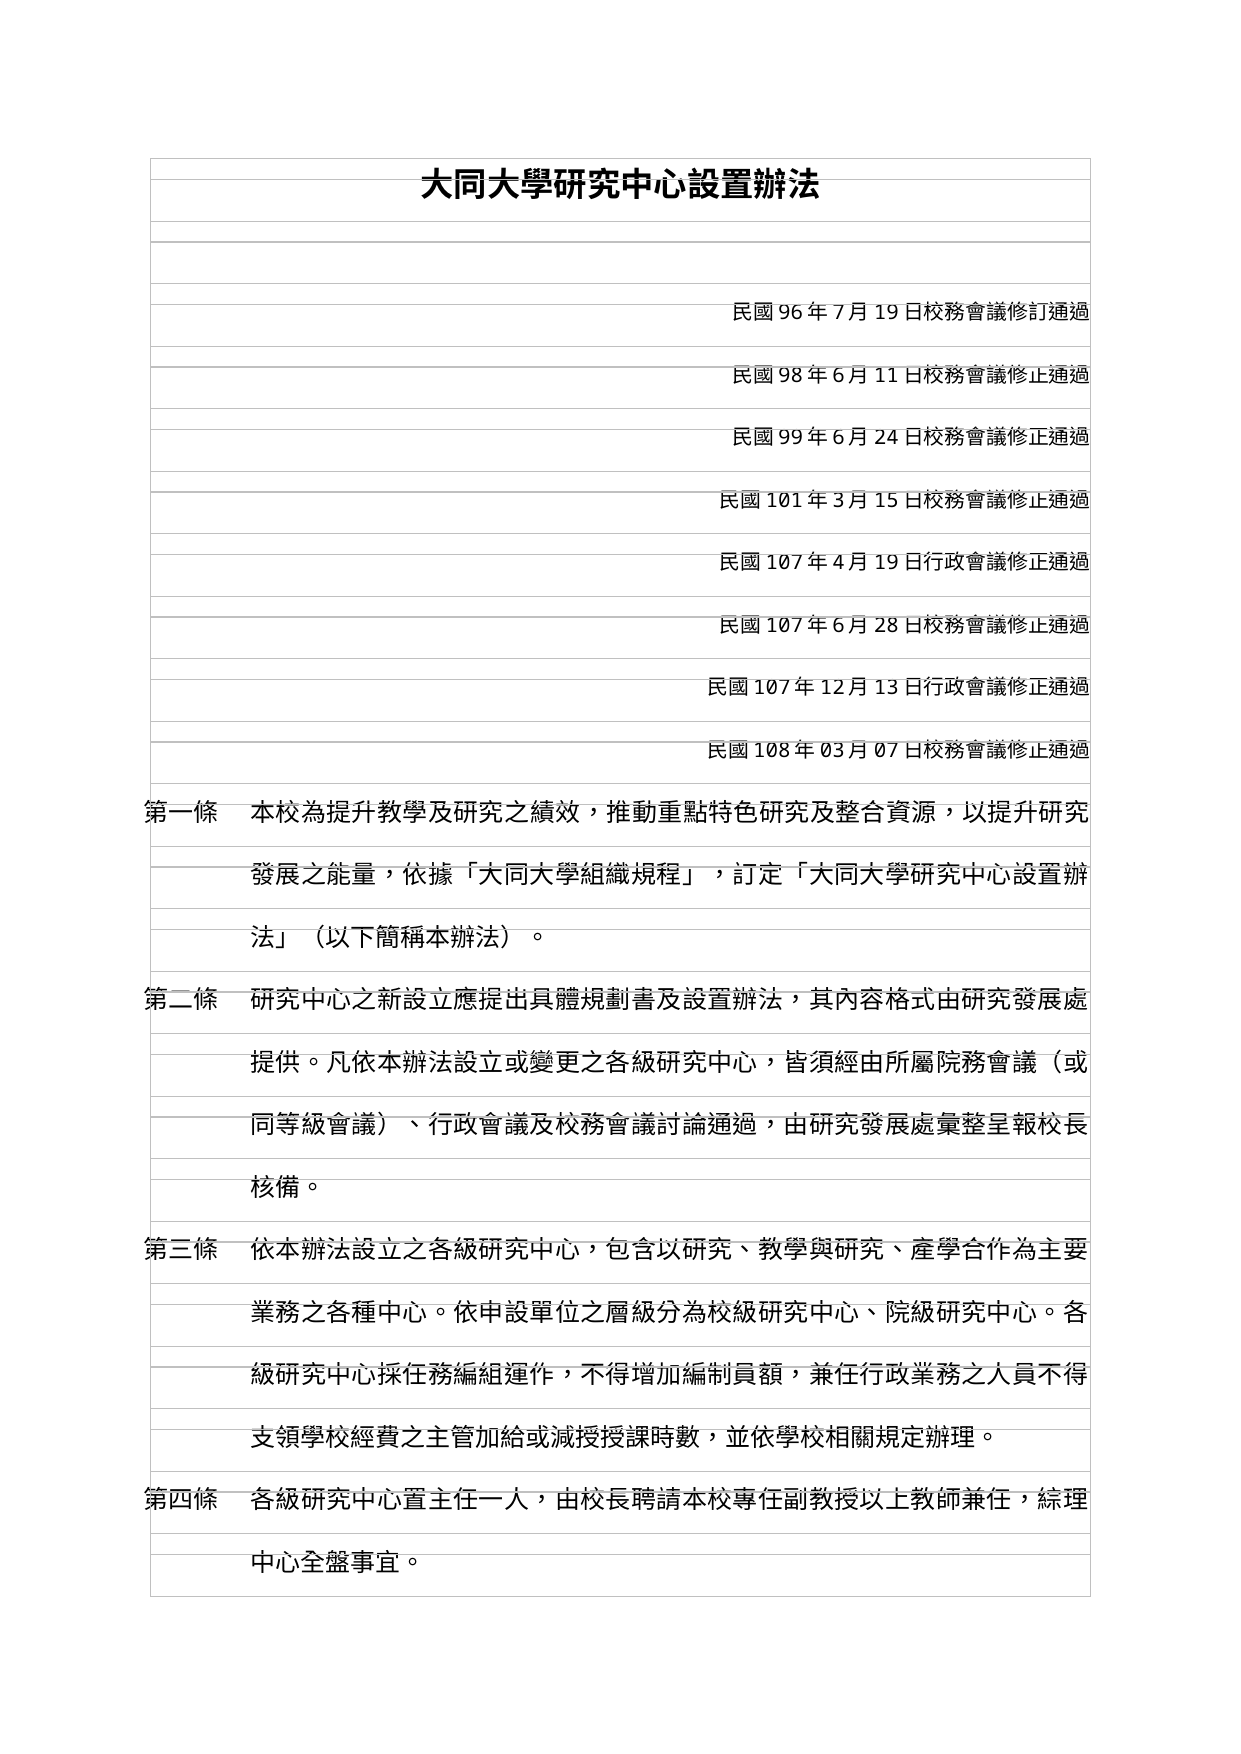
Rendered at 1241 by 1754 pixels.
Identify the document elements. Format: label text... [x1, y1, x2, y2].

text 民國96年7月19日校務會議修訂通過 [151, 305, 1090, 331]
text [200, 659, 1090, 679]
list 本校為提升教學及研究之績效，推動重點特色研究及整合資源，以提升研究發展之能量，依據「大同大學組織規程」，訂定「大同大學研究中心設置辦法」（以下簡稱本辦法）。 [151, 847, 1090, 866]
list 各級研究中心置主任一人，由校長聘請本校專任副教授以上教師兼任，綜理中心全盤事宜。 [151, 1456, 1090, 1471]
text [200, 644, 1090, 658]
list 研究中心之新設立應提出具體規劃書及設置辦法，其內容格式由研究發展處提供。凡依本辦法設立或變更之各級研究中心，皆須經由所屬院務會議（或同等級會議）、行政會議及校務會議討論通過，由研究發展處彙整呈報校長核備。 [151, 993, 1090, 1033]
list 本校為提升教學及研究之績效，推動重點特色研究及整合資源，以提升研究發展之能量，依據「大同大學組織規程」，訂定「大同大學研究中心設置辦法」（以下簡稱本辦法）。 [151, 769, 1090, 783]
text 大同大學研究中心設置辦法 [151, 159, 1090, 179]
text 民國107年12月13日行政會議修正通過 [200, 680, 1090, 721]
text [56, 519, 150, 581]
list 依本辦法設立之各級研究中心，包含以研究、教學與研究、產學合作為主要業務之各種中心。依申設單位之層級分為校級研究中心、院級研究中心。各級研究中心採任務編組運作，不得增加編制員額，兼任行政業務之人員不得支領學校經費之主管加給或減授授課時數，並依學校相關規定辦理。 [151, 1222, 1090, 1241]
list 依本辦法設立之各級研究中心，包含以研究、教學與研究、產學合作為主要業務之各種中心。依申設單位之層級分為校級研究中心、院級研究中心。各級研究中心採任務編組運作，不得增加編制員額，兼任行政業務之人員不得支領學校經費之主管加給或減授授課時數，並依學校相關規定辦理。 [151, 1368, 1090, 1408]
text 民國108年03月07日校務會議修正通過 [200, 743, 1090, 769]
text [151, 284, 1090, 304]
list 依本辦法設立之各級研究中心，包含以研究、教學與研究、產學合作為主要業務之各種中心。依申設單位之層級分為校級研究中心、院級研究中心。各級研究中心採任務編組運作，不得增加編制員額，兼任行政業務之人員不得支領學校經費之主管加給或減授授課時數，並依學校相關規定辦理。 [151, 1347, 1090, 1366]
list 依本辦法設立之各級研究中心，包含以研究、教學與研究、產學合作為主要業務之各種中心。依申設單位之層級分為校級研究中心、院級研究中心。各級研究中心採任務編組運作，不得增加編制員額，兼任行政業務之人員不得支領學校經費之主管加給或減授授課時數，並依學校相關規定辦理。 [151, 1243, 1090, 1283]
list 各級研究中心置主任一人，由校長聘請本校專任副教授以上教師兼任，綜理中心全盤事宜。 [151, 1493, 1090, 1533]
list 研究中心之新設立應提出具體規劃書及設置辦法，其內容格式由研究發展處提供。凡依本辦法設立或變更之各級研究中心，皆須經由所屬院務會議（或同等級會議）、行政會議及校務會議討論通過，由研究發展處彙整呈報校長核備。 [151, 1097, 1090, 1116]
text 民國107年6月28日校務會議修正通過 [200, 618, 1090, 644]
text [200, 581, 1090, 596]
list 研究中心之新設立應提出具體規劃書及設置辦法，其內容格式由研究發展處提供。凡依本辦法設立或變更之各級研究中心，皆須經由所屬院務會議（或同等級會議）、行政會議及校務會議討論通過，由研究發展處彙整呈報校長核備。 [151, 1034, 1090, 1054]
list 研究中心之新設立應提出具體規劃書及設置辦法，其內容格式由研究發展處提供。凡依本辦法設立或變更之各級研究中心，皆須經由所屬院務會議（或同等級會議）、行政會議及校務會議討論通過，由研究發展處彙整呈報校長核備。 [151, 972, 1090, 991]
list 本校為提升教學及研究之績效，推動重點特色研究及整合資源，以提升研究發展之能量，依據「大同大學組織規程」，訂定「大同大學研究中心設置辦法」（以下簡稱本辦法）。 [151, 930, 1090, 956]
list 研究中心之新設立應提出具體規劃書及設置辦法，其內容格式由研究發展處提供。凡依本辦法設立或變更之各級研究中心，皆須經由所屬院務會議（或同等級會議）、行政會議及校務會議討論通過，由研究發展處彙整呈報校長核備。 [151, 956, 1090, 971]
text [151, 519, 1090, 533]
list 依本辦法設立之各級研究中心，包含以研究、教學與研究、產學合作為主要業務之各種中心。依申設單位之層級分為校級研究中心、院級研究中心。各級研究中心採任務編組運作，不得增加編制員額，兼任行政業務之人員不得支領學校經費之主管加給或減授授課時數，並依學校相關規定辦理。 [151, 1409, 1090, 1429]
text [151, 269, 1090, 283]
list 研究中心之新設立應提出具體規劃書及設置辦法，其內容格式由研究發展處提供。凡依本辦法設立或變更之各級研究中心，皆須經由所屬院務會議（或同等級會議）、行政會議及校務會議討論通過，由研究發展處彙整呈報校長核備。 [151, 1055, 1090, 1096]
text [200, 722, 1090, 741]
list 研究中心之新設立應提出具體規劃書及設置辦法，其內容格式由研究發展處提供。凡依本辦法設立或變更之各級研究中心，皆須經由所屬院務會議（或同等級會議）、行政會議及校務會議討論通過，由研究發展處彙整呈報校長核備。 [151, 1180, 1090, 1206]
text 民國107年4月19日行政會議修正通過 [151, 555, 1090, 581]
list 本校為提升教學及研究之績效，推動重點特色研究及整合資源，以提升研究發展之能量，依據「大同大學組織規程」，訂定「大同大學研究中心設置辦法」（以下簡稱本辦法）。 [151, 909, 1090, 929]
list 研究中心之新設立應提出具體規劃書及設置辦法，其內容格式由研究發展處提供。凡依本辦法設立或變更之各級研究中心，皆須經由所屬院務會議（或同等級會議）、行政會議及校務會議討論通過，由研究發展處彙整呈報校長核備。 [151, 1159, 1090, 1179]
text [151, 347, 1090, 366]
list 研究中心之新設立應提出具體規劃書及設置辦法，其內容格式由研究發展處提供。凡依本辦法設立或變更之各級研究中心，皆須經由所屬院務會議（或同等級會議）、行政會議及校務會議討論通過，由研究發展處彙整呈報校長核備。 [151, 1118, 1090, 1158]
list 本校為提升教學及研究之績效，推動重點特色研究及整合資源，以提升研究發展之能量，依據「大同大學組織規程」，訂定「大同大學研究中心設置辦法」（以下簡稱本辦法）。 [151, 805, 1090, 846]
list 各級研究中心置主任一人，由校長聘請本校專任副教授以上教師兼任，綜理中心全盤事宜。 [151, 1472, 1090, 1491]
text [151, 534, 1090, 554]
list 依本辦法設立之各級研究中心，包含以研究、教學與研究、產學合作為主要業務之各種中心。依申設單位之層級分為校級研究中心、院級研究中心。各級研究中心採任務編組運作，不得增加編制員額，兼任行政業務之人員不得支領學校經費之主管加給或減授授課時數，並依學校相關規定辦理。 [151, 1430, 1090, 1456]
list 依本辦法設立之各級研究中心，包含以研究、教學與研究、產學合作為主要業務之各種中心。依申設單位之層級分為校級研究中心、院級研究中心。各級研究中心採任務編組運作，不得增加編制員額，兼任行政業務之人員不得支領學校經費之主管加給或減授授課時數，並依學校相關規定辦理。 [151, 1206, 1090, 1221]
text 民國98年6月11日校務會議修正通過 [151, 368, 1090, 394]
text [151, 409, 1090, 429]
list 各級研究中心置主任一人，由校長聘請本校專任副教授以上教師兼任，綜理中心全盤事宜。 [151, 1534, 1090, 1554]
list 本校為提升教學及研究之績效，推動重點特色研究及整合資源，以提升研究發展之能量，依據「大同大學組織規程」，訂定「大同大學研究中心設置辦法」（以下簡稱本辦法）。 [151, 784, 1090, 804]
list 各級研究中心置主任一人，由校長聘請本校專任副教授以上教師兼任，綜理中心全盤事宜。 [151, 1555, 1090, 1581]
list 本校為提升教學及研究之績效，推動重點特色研究及整合資源，以提升研究發展之能量，依據「大同大學組織規程」，訂定「大同大學研究中心設置辦法」（以下簡稱本辦法）。 [151, 868, 1090, 908]
text [151, 394, 1090, 408]
text [200, 597, 1090, 616]
text [151, 456, 1090, 471]
list 依本辦法設立之各級研究中心，包含以研究、教學與研究、產學合作為主要業務之各種中心。依申設單位之層級分為校級研究中心、院級研究中心。各級研究中心採任務編組運作，不得增加編制員額，兼任行政業務之人員不得支領學校經費之主管加給或減授授課時數，並依學校相關規定辦理。 [151, 1305, 1090, 1346]
text [151, 331, 1090, 346]
text 民國101年3月15日校務會議修正通過 [151, 493, 1090, 519]
text 民國99年6月24日校務會議修正通過 [151, 430, 1090, 456]
text 大同大學研究中心設置辦法 [151, 180, 1090, 206]
text [151, 472, 1090, 491]
list 依本辦法設立之各級研究中心，包含以研究、教學與研究、產學合作為主要業務之各種中心。依申設單位之層級分為校級研究中心、院級研究中心。各級研究中心採任務編組運作，不得增加編制員額，兼任行政業務之人員不得支領學校經費之主管加給或減授授課時數，並依學校相關規定辦理。 [151, 1284, 1090, 1304]
